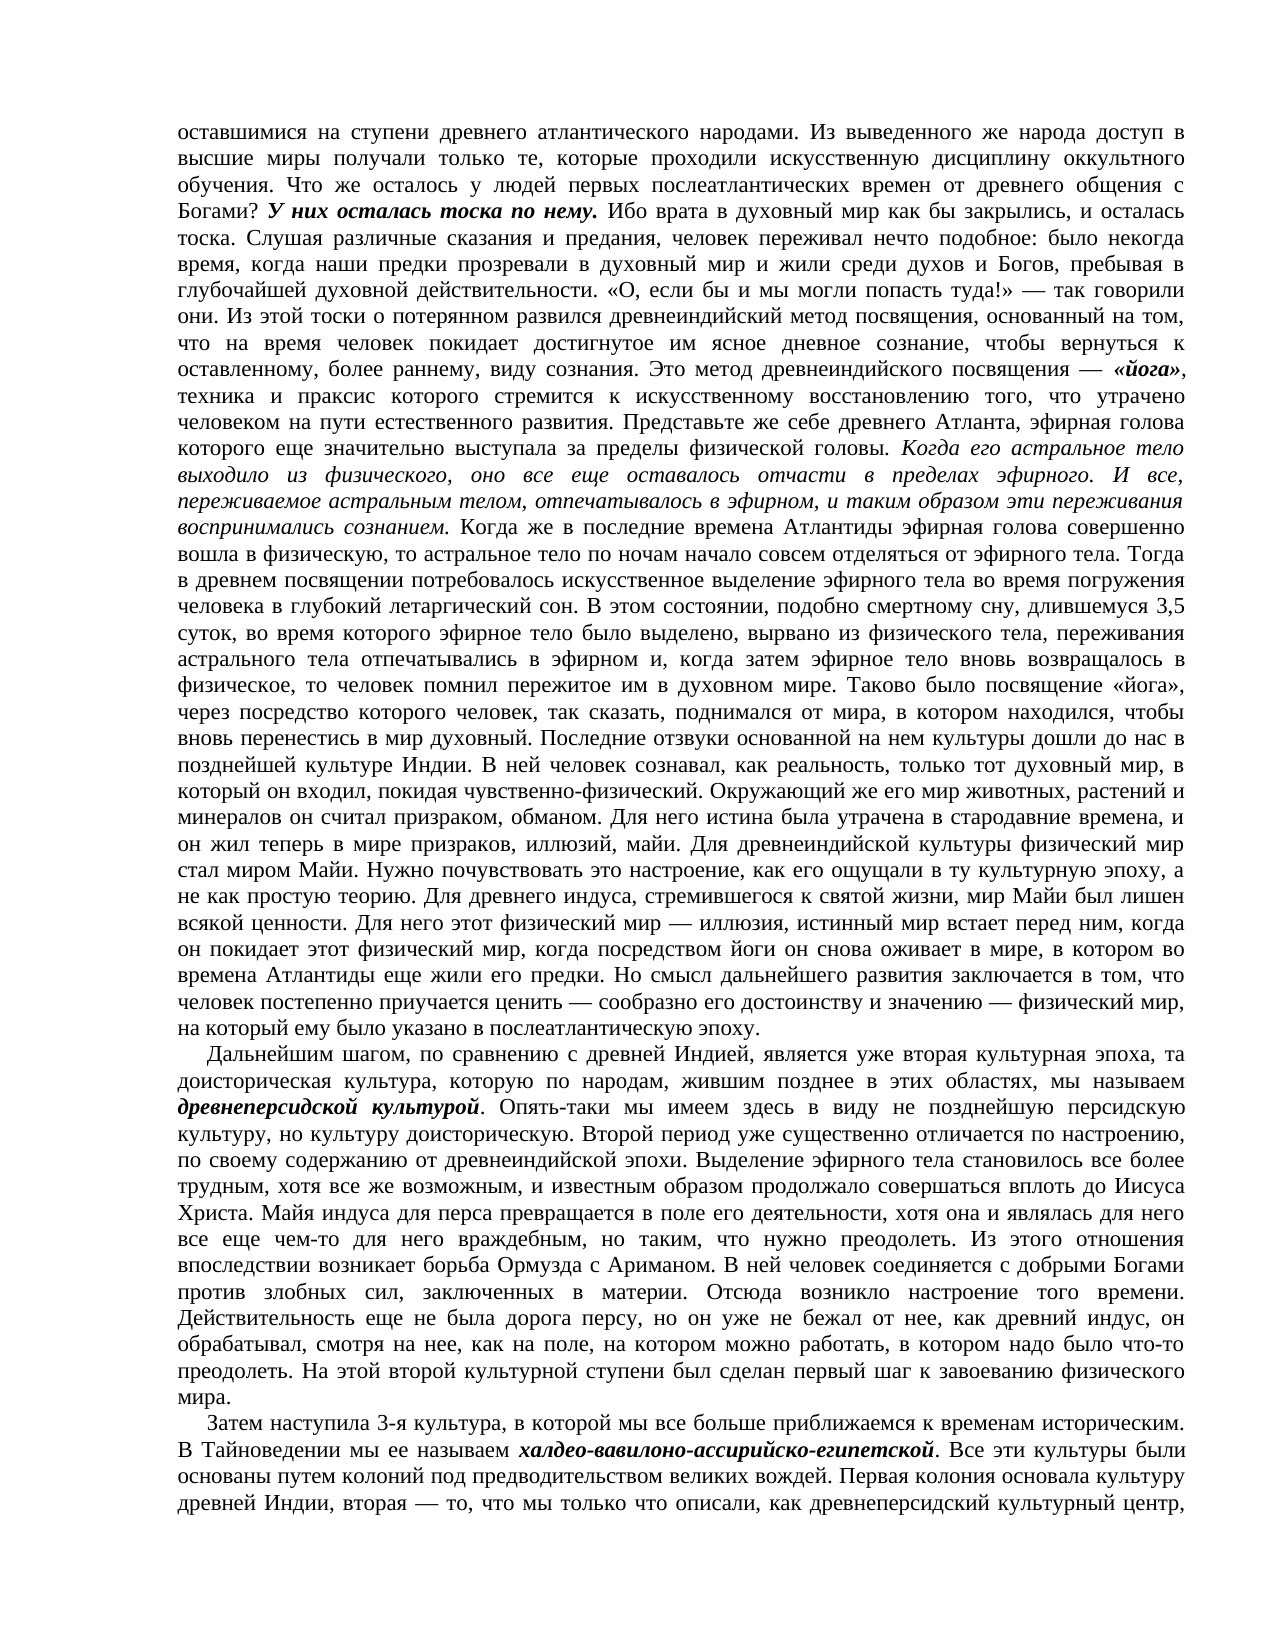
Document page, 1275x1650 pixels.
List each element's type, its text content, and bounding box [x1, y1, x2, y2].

text оставшимися на ступени древнего атлантического народами. Из выведенного же народа доступ в высшие миры получали только те, которые проходили искусственную дисциплину оккультного обучения. Что же осталось у людей первых послеатлантических времен от древнего общения с Богами? У них осталась тоска по нему. Ибо врата в духовный мир как бы закрылись, и осталась тоска. Слушая различные сказания и предания, человек переживал нечто подобное: было некогда время, когда наши предки прозревали в духовный мир и жили среди духов и Богов, пребывая в глубочайшей духовной действительности. «О, если бы и мы могли попасть туда!» — так говорили они. Из этой тоски о потерянном развился древнеиндийский метод посвящения, основанный на том, что на время человек покидает достигнутое им ясное дневное сознание, чтобы вернуться к оставленному, более раннему, виду сознания. Это метод древнеиндийского посвящения — «йога», техника и праксис которого стремится к искусственному восстановлению того, что утрачено человеком на пути естественного развития. Представьте же себе древнего Атланта, эфирная голова которого еще значительно выступала за пределы физической головы. Когда его астральное тело выходило из физического, оно все еще оставалось отчасти в пределах эфирного. И все, переживаемое астральным телом, отпечатывалось в эфирном, и таким образом эти переживания воспринимались сознанием. Когда же в последние времена Атлантиды эфирная голова совершенно вошла в физическую, то астральное тело по ночам начало совсем отделяться от эфирного тела. Тогда в древнем посвящении потребовалось искусственное выделение эфирного тела во время погружения человека в глубокий летаргический сон. В этом состоянии, подобно смертному сну, длившемуся 3,5 суток, во время которого эфирное тело было выделено, вырвано из физического тела, переживания астрального тела отпечатывались в эфирном и, когда затем эфирное тело вновь возвращалось в физическое, то человек помнил пережитое им в духовном мире. Таково было посвящение «йога», через посредство которого человек, так сказать, поднимался от мира, в котором находился, чтобы вновь перенестись в мир духовный. Последние отзвуки основанной на нем культуры дошли до нас в позднейшей культуре Индии. В ней человек сознавал, как реальность, только тот духовный мир, в который он входил, покидая чувственно-физический. Окружающий же его мир животных, растений и минералов он считал призраком, обманом. Для него истина была утрачена в стародавние времена, и он жил теперь в мире призраков, иллюзий, майи. Для древнеиндийской культуры физический мир стал миром Майи. Нужно почувствовать это настроение, как его ощущали в ту культурную эпоху, а не как простую теорию. Для древнего индуса, стремившегося к святой жизни, мир Майи был лишен всякой ценности. Для него этот физический мир — иллюзия, истинный мир встает перед ним, когда он покидает этот физический мир, когда посредством йоги он снова оживает в мире, в котором во времена Атлантиды еще жили его предки. Но смысл дальнейшего развития заключается в том, что человек постепенно приучается ценить — сообразно его достоинству и значению — физический мир, на который ему было указано в послеатлантическую эпоху. [177, 118, 1186, 1041]
text Затем наступила 3-я культура, в которой мы все больше приближаемся к временам историческим. В Тайноведении мы ее называем халдео-вавилоно-ассирийско-египетской. Все эти культуры были основаны путем колоний под предводительством великих вождей. Первая колония основала культуру древней Индии, вторая — то, что мы только что описали, как древнеперсидский культурный центр, [177, 1409, 1186, 1515]
text Дальнейшим шагом, по сравнению с древней Индией, является уже вторая культурная эпоха, та доисторическая культура, которую по народам, жившим позднее в этих областях, мы называем древнеперсидской культурой. Опять-таки мы имеем здесь в виду не позднейшую персидскую культуру, но культуру доисторическую. Второй период уже существенно отличается по настроению, по своему содержанию от древнеиндийской эпохи. Выделение эфирного тела становилось все более трудным, хотя все же возможным, и известным образом продолжало совершаться вплоть до Иисуса Христа. Майя индуса для перса превращается в поле его деятельности, хотя она и являлась для него все еще чем-то для него враждебным, но таким, что нужно преодолеть. Из этого отношения впоследствии возникает борьба Ормузда с Ариманом. В ней человек соединяется с добрыми Богами против злобных сил, заключенных в материи. Отсюда возникло настроение того времени. Действительность еще не была дорога персу, но он уже не бежал от нее, как древний индус, он обрабатывал, смотря на нее, как на поле, на котором можно работать, в котором надо было что-то преодолеть. На этой второй культурной ступени был сделан первый шаг к завоеванию физического мира. [177, 1041, 1186, 1409]
